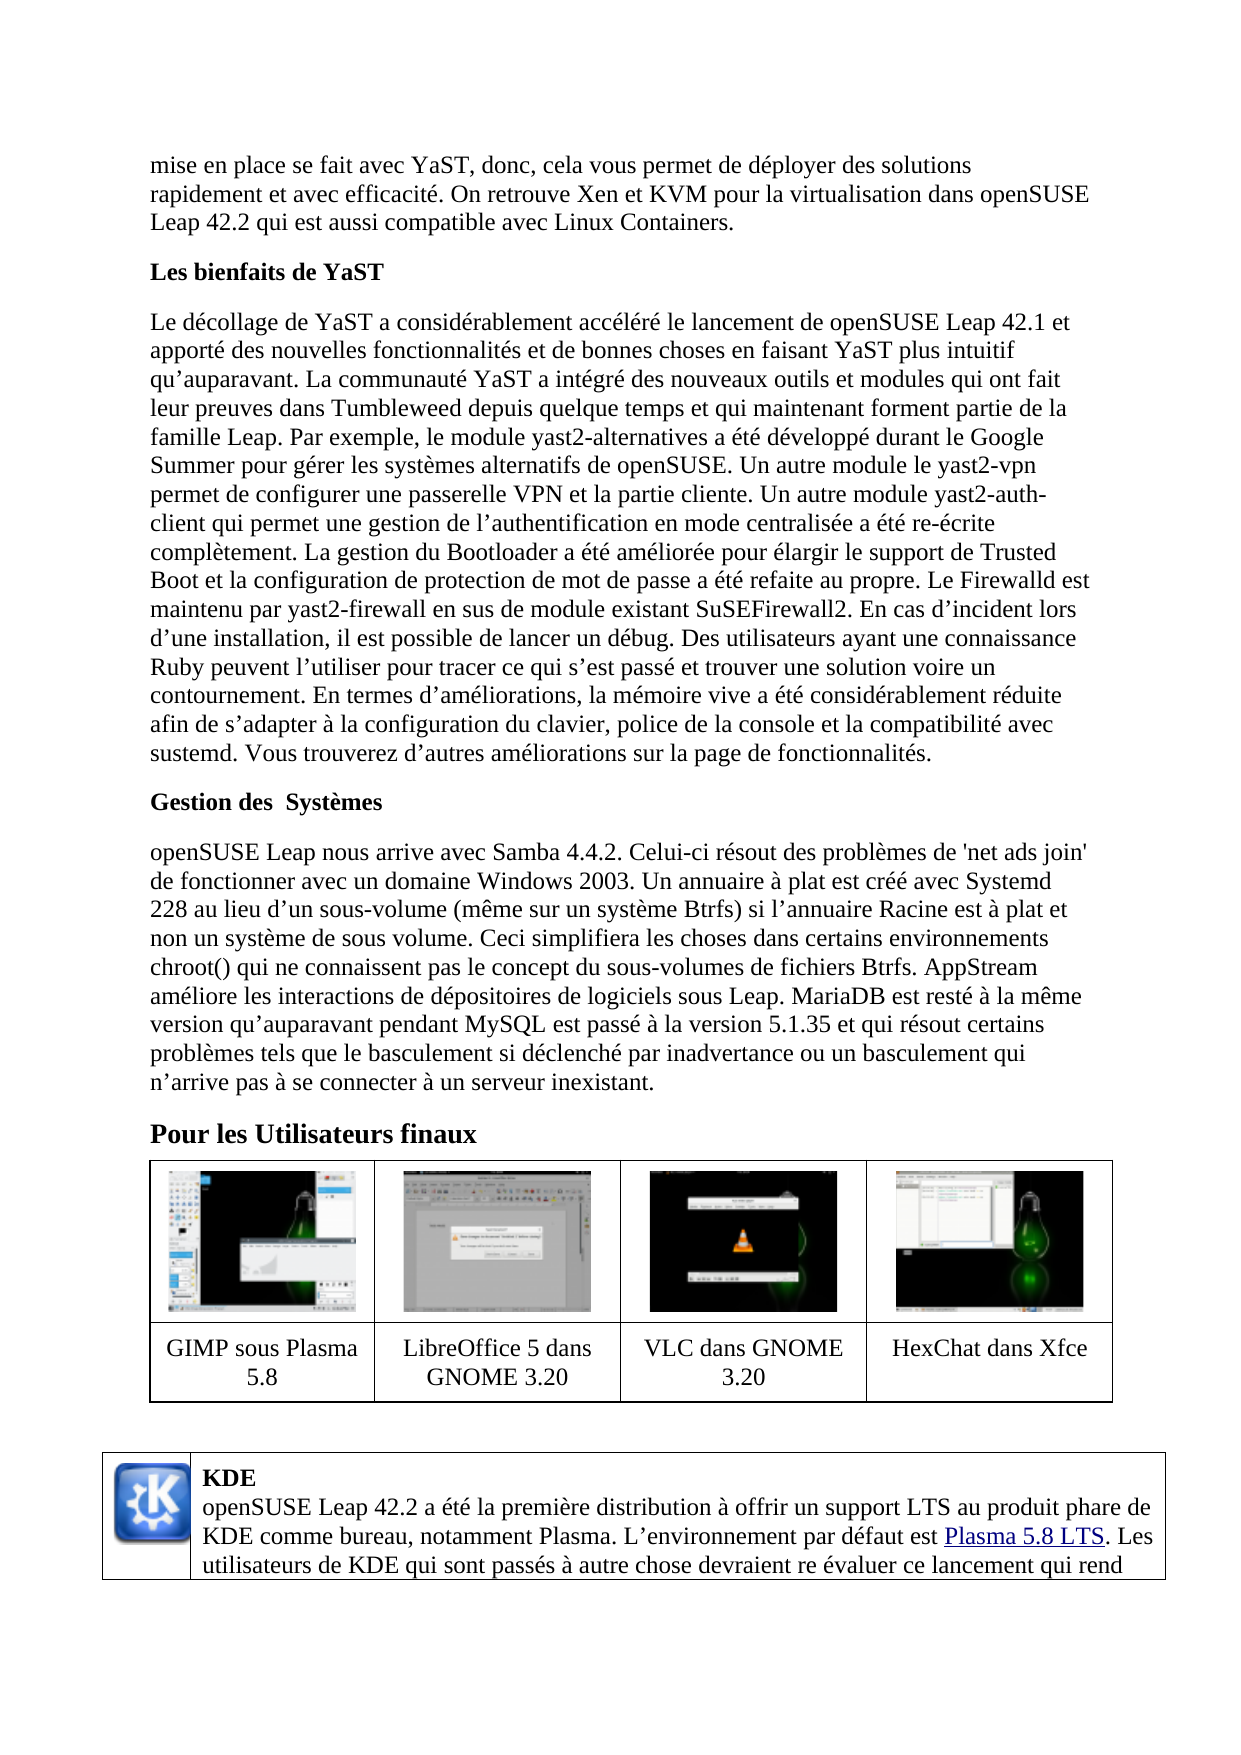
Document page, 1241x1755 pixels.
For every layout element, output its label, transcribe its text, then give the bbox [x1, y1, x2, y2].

table_header [151, 1161, 374, 1322]
table_header [621, 1161, 866, 1322]
text Les bienfaits de YaST [150, 257, 1090, 286]
table_header [375, 1161, 620, 1322]
text Gestion des Systèmes [150, 787, 1090, 816]
table_cell HexChat dans Xfce [867, 1323, 1112, 1401]
text openSUSE Leap nous arrive avec Samba 4.4.2. Celui-ci résout des problèmes de 'net ads join' de fonctionner avec un domaine Windows 2003. Un annuaire à plat est créé avec Systemd 228 au lieu d’un sous-volume (même sur un système Btrfs) si l’annuaire Racine est à plat et non un système de sous volume. Ceci simplifiera les choses dans certains environnements chroot() qui ne connaissent pas le concept du sous-volumes de fichiers Btrfs. AppStream améliore les interactions de dépositoires de logiciels sous Leap. MariaDB est resté à la même version qu’auparavant pendant MySQL est passé à la version 5.1.35 et qui résout certains problèmes tels que le basculement si déclenché par inadvertance ou un basculement qui n’arrive pas à se connecter à un serveur inexistant. [150, 837, 1090, 1096]
table_cell VLC dans GNOME 3.20 [621, 1323, 866, 1401]
table_header [103, 1453, 190, 1578]
text mise en place se fait avec YaST, donc, cela vous permet de déployer des solutions rapidement et avec efficacité. On retrouve Xen et KVM pour la virtualisation dans openSUSE Leap 42.2 qui est aussi compatible avec Linux Containers. [150, 150, 1090, 236]
text Le décollage de YaST a considérablement accéléré le lancement de openSUSE Leap 42.1 et apporté des nouvelles fonctionnalités et de bonnes choses en faisant YaST plus intuitif qu’auparavant. La communauté YaST a intégré des nouveaux outils et modules qui ont fait leur preuves dans Tumbleweed depuis quelque temps et qui maintenant forment partie de la famille Leap. Par exemple, le module yast2-alternatives a été développé durant le Google Summer pour gérer les systèmes alternatifs de openSUSE. Un autre module le yast2-vpn permet de configurer une passerelle VPN et la partie cliente. Un autre module yast2-auth-client qui permet une gestion de l’authentification en mode centralisée a été re-écrite complètement. La gestion du Bootloader a été améliorée pour élargir le support de Trusted Boot et la configuration de protection de mot de passe a été refaite au propre. Le Firewalld est maintenu par yast2-firewall en sus de module existant SuSEFirewall2. En cas d’incident lors d’une installation, il est possible de lancer un débug. Des utilisateurs ayant une connaissance Ruby peuvent l’utiliser pour tracer ce qui s’est passé et trouver une solution voire un contournement. En termes d’améliorations, la mémoire vive a été considérablement réduite afin de s’adapter à la configuration du clavier, police de la console et la compatibilité avec sustemd. Vous trouverez d’autres améliorations sur la page de fonctionnalités. [150, 307, 1090, 767]
text Pour les Utilisateurs finaux [150, 1117, 1090, 1149]
table_cell GIMP sous Plasma 5.8 [151, 1323, 374, 1401]
table_header KDE openSUSE Leap 42.2 a été la première distribution à offrir un support LTS au produit phare de KDE comme bureau, notamment Plasma. L’environnement par défaut est Plasma 5.8 LTS. Les utilisateurs de KDE qui sont passés à autre chose devraient re évaluer ce lancement qui rend [191, 1453, 1165, 1578]
table_header [867, 1161, 1112, 1322]
table_cell LibreOffice 5 dans GNOME 3.20 [375, 1323, 620, 1401]
